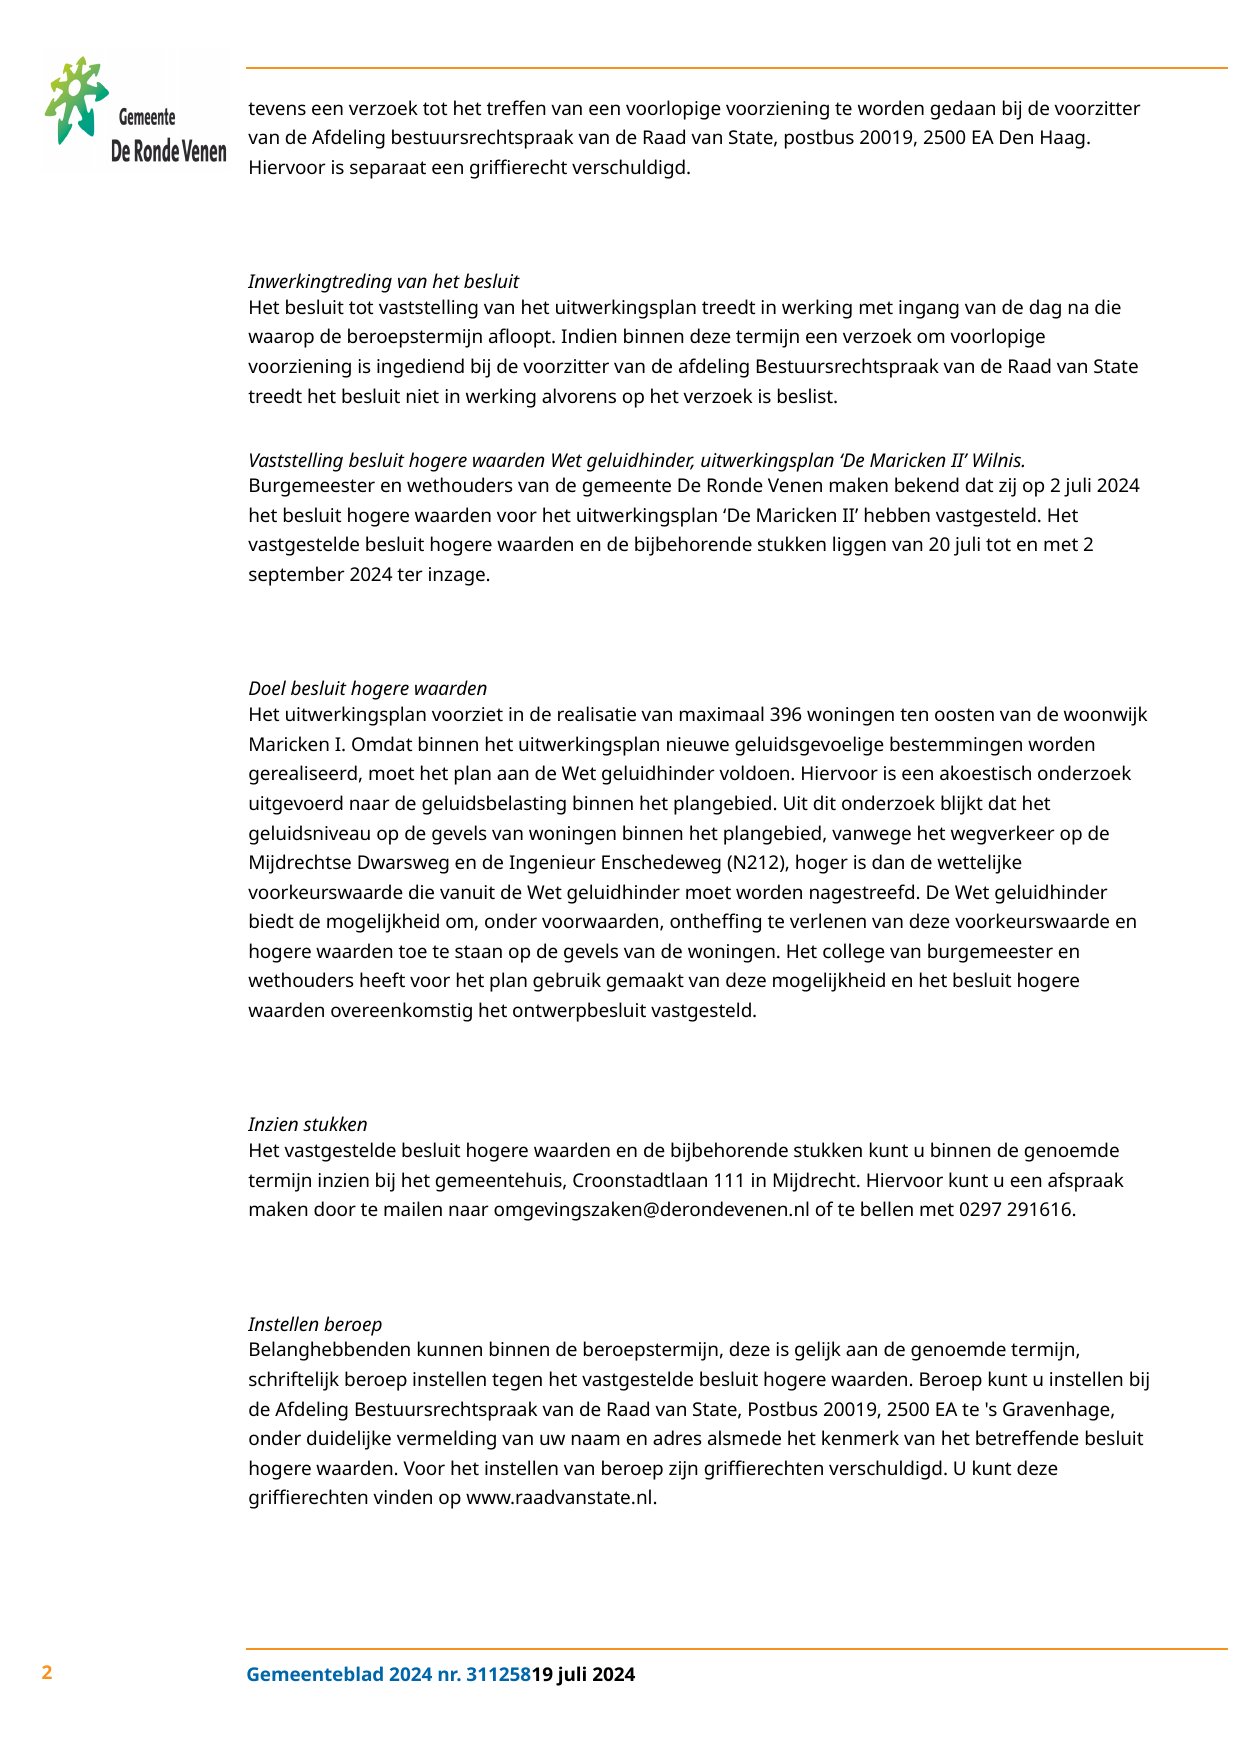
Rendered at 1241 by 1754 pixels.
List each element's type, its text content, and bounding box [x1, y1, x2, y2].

text Inzien stukken [248, 1112, 1152, 1137]
text Het vastgestelde besluit hogere waarden en de bijbehorende stukken kunt u binnen de genoemde termijn inzien bij het gemeentehuis, Croonstadtlaan 111 in Mijdrecht. Hiervoor kunt u een afspraak maken door te mailen naar omgevingszaken@derondevenen.nl of te bellen met 0297 291616. [248, 1137, 1152, 1222]
text tevens een verzoek tot het treffen van een voorlopige voorziening te worden gedaan bij de voorzitter van de Afdeling bestuursrechtspraak van de Raad van State, postbus 20019, 2500 EA Den Haag. Hiervoor is separaat een griffierecht verschuldigd. [248, 95, 1152, 180]
text Het besluit tot vaststelling van het uitwerkingsplan treedt in werking met ingang van de dag na die waarop de beroepstermijn afloopt. Indien binnen deze termijn een verzoek om voorlopige voorziening is ingediend bij de voorzitter van de afdeling Bestuursrechtspraak van de Raad van State treedt het besluit niet in werking alvorens op het verzoek is beslist. [248, 294, 1152, 408]
text Inwerkingtreding van het besluit [248, 268, 1152, 294]
text Doel besluit hogere waarden [248, 676, 1152, 701]
picture [41, 47, 231, 172]
text Vaststelling besluit hogere waarden Wet geluidhinder, uitwerkingsplan ‘De Maricken II’ Wilnis. [248, 447, 1152, 472]
text Belanghebbenden kunnen binnen de beroepstermijn, deze is gelijk aan de genoemde termijn, schriftelijk beroep instellen tegen het vastgestelde besluit hogere waarden. Beroep kunt u instellen bij de Afdeling Bestuursrechtspraak van de Raad van State, Postbus 20019, 2500 EA te 's Gravenhage, onder duidelijke vermelding van uw naam en adres alsmede het kenmerk van het betreffende besluit hogere waarden. Voor het instellen van beroep zijn griffierechten verschuldigd. U kunt deze griffierechten vinden op www.raadvanstate.nl. [248, 1337, 1152, 1510]
text Instellen beroep [248, 1311, 1152, 1337]
text Het uitwerkingsplan voorziet in de realisatie van maximaal 396 woningen ten oosten van de woonwijk Maricken I. Omdat binnen het uitwerkingsplan nieuwe geluidsgevoelige bestemmingen worden gerealiseerd, moet het plan aan de Wet geluidhinder voldoen. Hiervoor is een akoestisch onderzoek uitgevoerd naar de geluidsbelasting binnen het plangebied. Uit dit onderzoek blijkt dat het geluidsniveau op de gevels van woningen binnen het plangebied, vanwege het wegverkeer op de Mijdrechtse Dwarsweg en de Ingenieur Enschedeweg (N212), hoger is dan de wettelijke voorkeurswaarde die vanuit de Wet geluidhinder moet worden nagestreefd. De Wet geluidhinder biedt de mogelijkheid om, onder voorwaarden, ontheffing te verlenen van deze voorkeurswaarde en hogere waarden toe te staan op de gevels van de woningen. Het college van burgemeester en wethouders heeft voor het plan gebruik gemaakt van deze mogelijkheid en het besluit hogere waarden overeenkomstig het ontwerpbesluit vastgesteld. [248, 701, 1152, 1023]
text Burgemeester en wethouders van de gemeente De Ronde Venen maken bekend dat zij op 2 juli 2024 het besluit hogere waarden voor het uitwerkingsplan ‘De Maricken II’ hebben vastgesteld. Het vastgestelde besluit hogere waarden en de bijbehorende stukken liggen van 20 juli tot en met 2 september 2024 ter inzage. [248, 472, 1152, 587]
